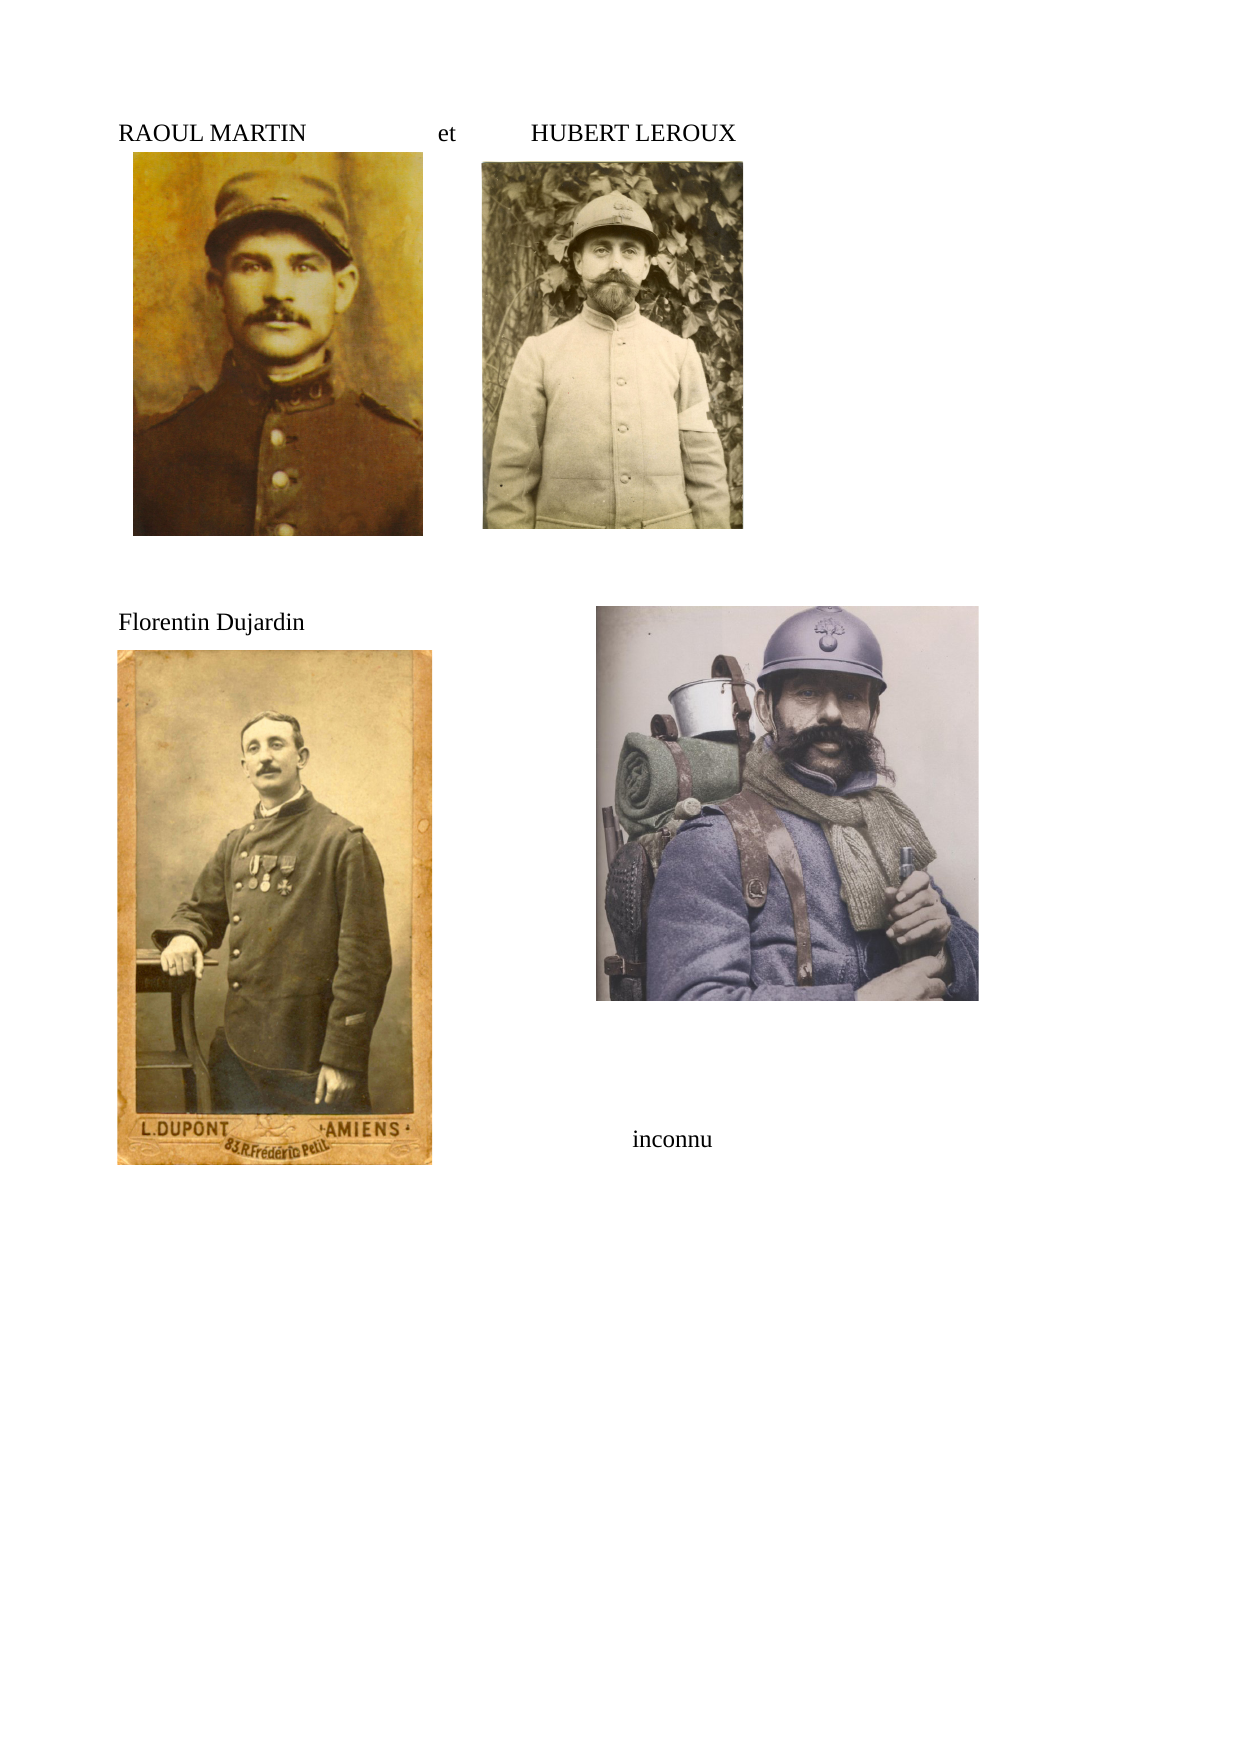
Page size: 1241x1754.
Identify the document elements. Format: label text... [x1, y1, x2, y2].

text [979, 607, 1122, 636]
picture [133, 152, 423, 536]
picture [481, 161, 744, 529]
text Florentin Dujardin [118, 607, 596, 636]
text inconnu [433, 1124, 1122, 1153]
text RAOUL MARTIN et HUBERT LEROUX [118, 118, 1122, 147]
picture [596, 606, 979, 1001]
picture [117, 650, 433, 1165]
